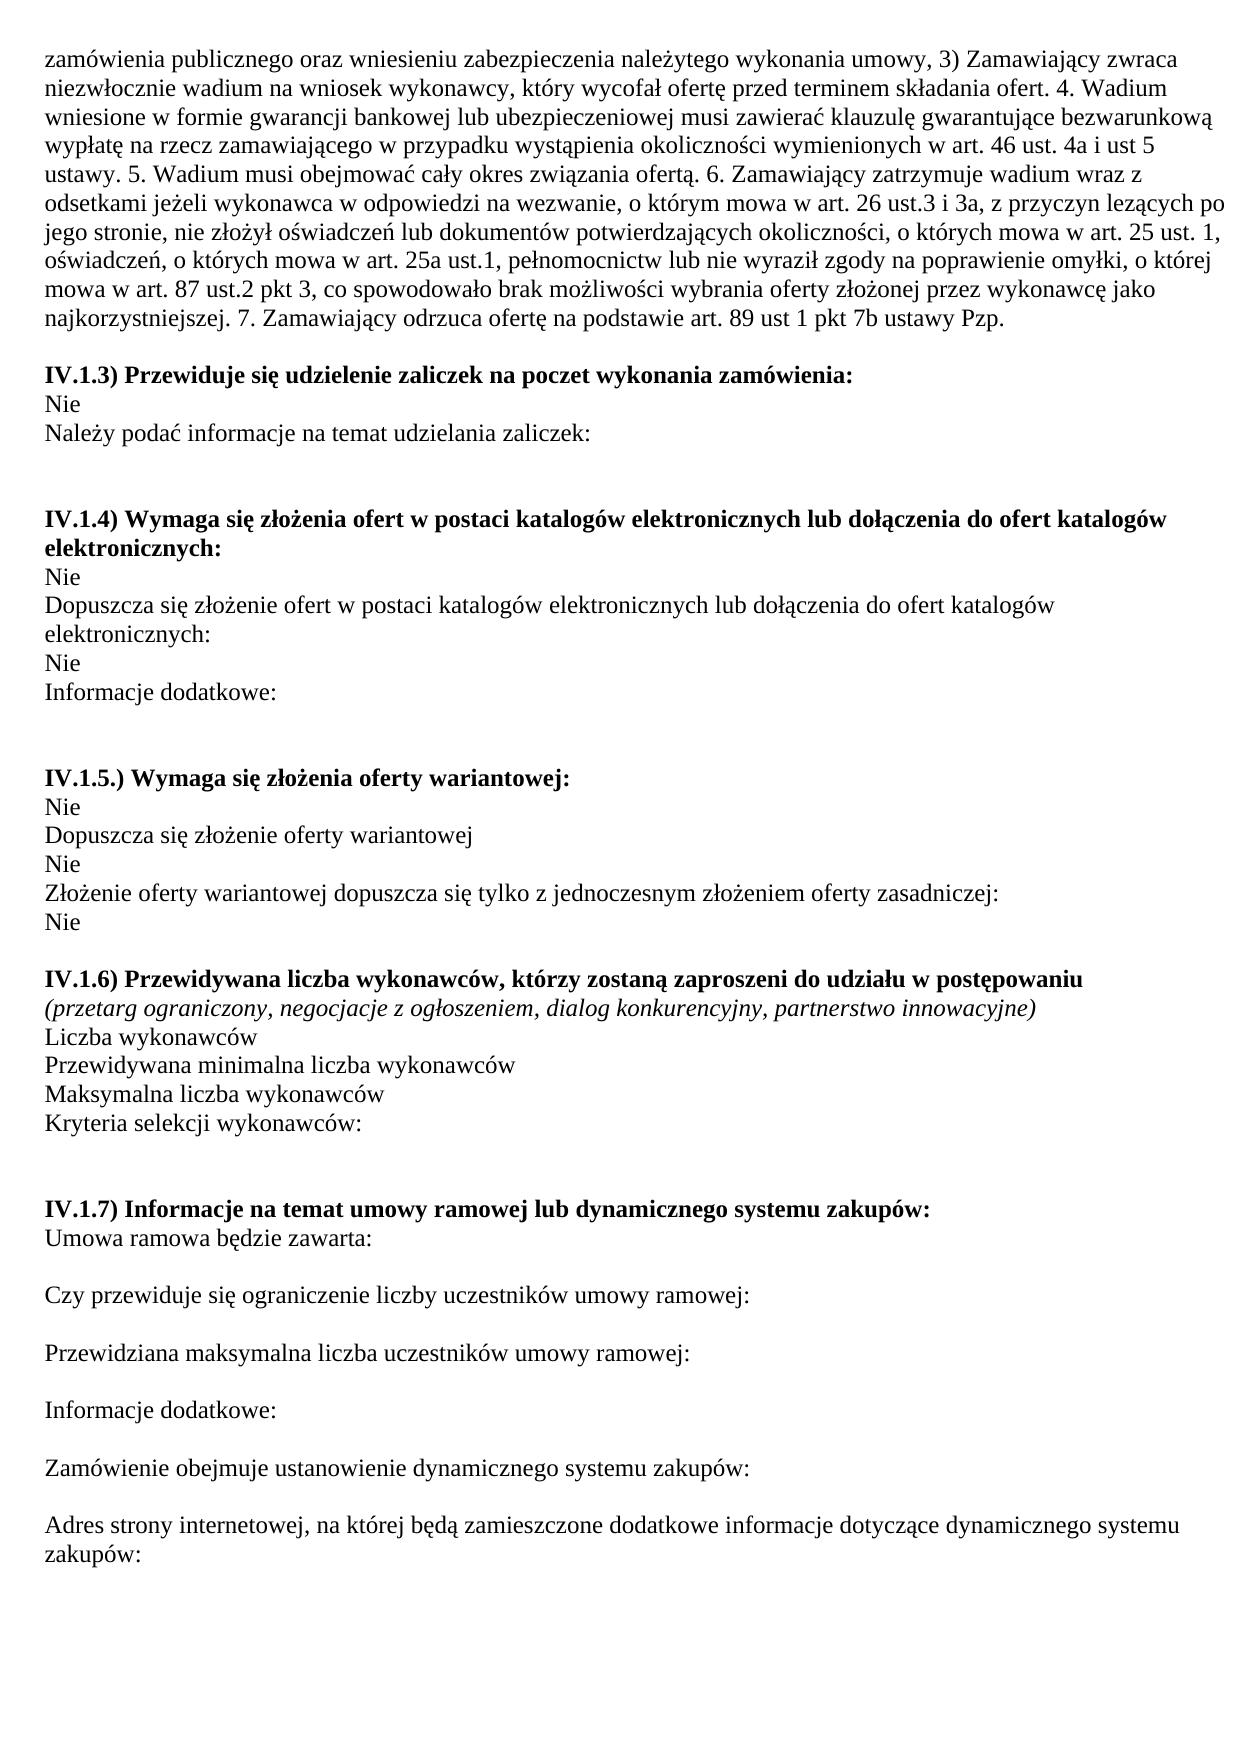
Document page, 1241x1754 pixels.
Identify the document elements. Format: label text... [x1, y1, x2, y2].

text zamówienia publicznego oraz wniesieniu zabezpieczenia należytego wykonania umowy, 3) Zamawiający zwraca niezwłocznie wadium na wniosek wykonawcy, który wycofał ofertę przed terminem składania ofert. 4. Wadium wniesione w formie gwarancji bankowej lub ubezpieczeniowej musi zawierać klauzulę gwarantujące bezwarunkową wypłatę na rzecz zamawiającego w przypadku wystąpienia okoliczności wymienionych w art. 46 ust. 4a i ust 5 ustawy. 5. Wadium musi obejmować cały okres związania ofertą. 6. Zamawiający zatrzymuje wadium wraz z odsetkami jeżeli wykonawca w odpowiedzi na wezwanie, o którym mowa w art. 26 ust.3 i 3a, z przyczyn lezących po jego stronie, nie złożył oświadczeń lub dokumentów potwierdzających okoliczności, o których mowa w art. 25 ust. 1, oświadczeń, o których mowa w art. 25a ust.1, pełnomocnictw lub nie wyraził zgody na poprawienie omyłki, o której mowa w art. 87 ust.2 pkt 3, co spowodowało brak możliwości wybrania oferty złożonej przez wykonawcę jako najkorzystniejszej. 7. Zamawiający odrzuca ofertę na podstawie art. 89 ust 1 pkt 7b ustawy Pzp. [44, 44, 1226, 332]
text Umowa ramowa będzie zawarta: Czy przewiduje się ograniczenie liczby uczestników umowy ramowej: Przewidziana maksymalna liczba uczestników umowy ramowej: Informacje dodatkowe: Zamówienie obejmuje ustanowienie dynamicznego systemu zakupów: Adres strony internetowej, na której będą zamieszczone dodatkowe informacje dotyczące dynamicznego systemu zakupów: [44, 1223, 1226, 1597]
text Nie Dopuszcza się złożenie ofert w postaci katalogów elektronicznych lub dołączenia do ofert katalogów elektronicznych: Nie Informacje dodatkowe: [44, 562, 1226, 734]
text Nie Należy podać informacje na temat udzielania zaliczek: [44, 389, 1226, 476]
text IV.1.6) Przewidywana liczba wykonawców, którzy zostaną zaproszeni do udziału w postępowaniu (przetarg ograniczony, negocjacje z ogłoszeniem, dialog konkurencyjny, partnerstwo innowacyjne) [44, 936, 1226, 1022]
text IV.1.4) Wymaga się złożenia ofert w postaci katalogów elektronicznych lub dołączenia do ofert katalogów elektronicznych: [44, 476, 1226, 562]
text Nie Dopuszcza się złożenie oferty wariantowej Nie Złożenie oferty wariantowej dopuszcza się tylko z jednoczesnym złożeniem oferty zasadniczej: Nie [44, 792, 1226, 936]
text IV.1.7) Informacje na temat umowy ramowej lub dynamicznego systemu zakupów: [44, 1166, 1226, 1223]
text Liczba wykonawców Przewidywana minimalna liczba wykonawców Maksymalna liczba wykonawców Kryteria selekcji wykonawców: [44, 1022, 1226, 1166]
text IV.1.3) Przewiduje się udzielenie zaliczek na poczet wykonania zamówienia: [44, 332, 1226, 389]
text IV.1.5.) Wymaga się złożenia oferty wariantowej: [44, 734, 1226, 792]
